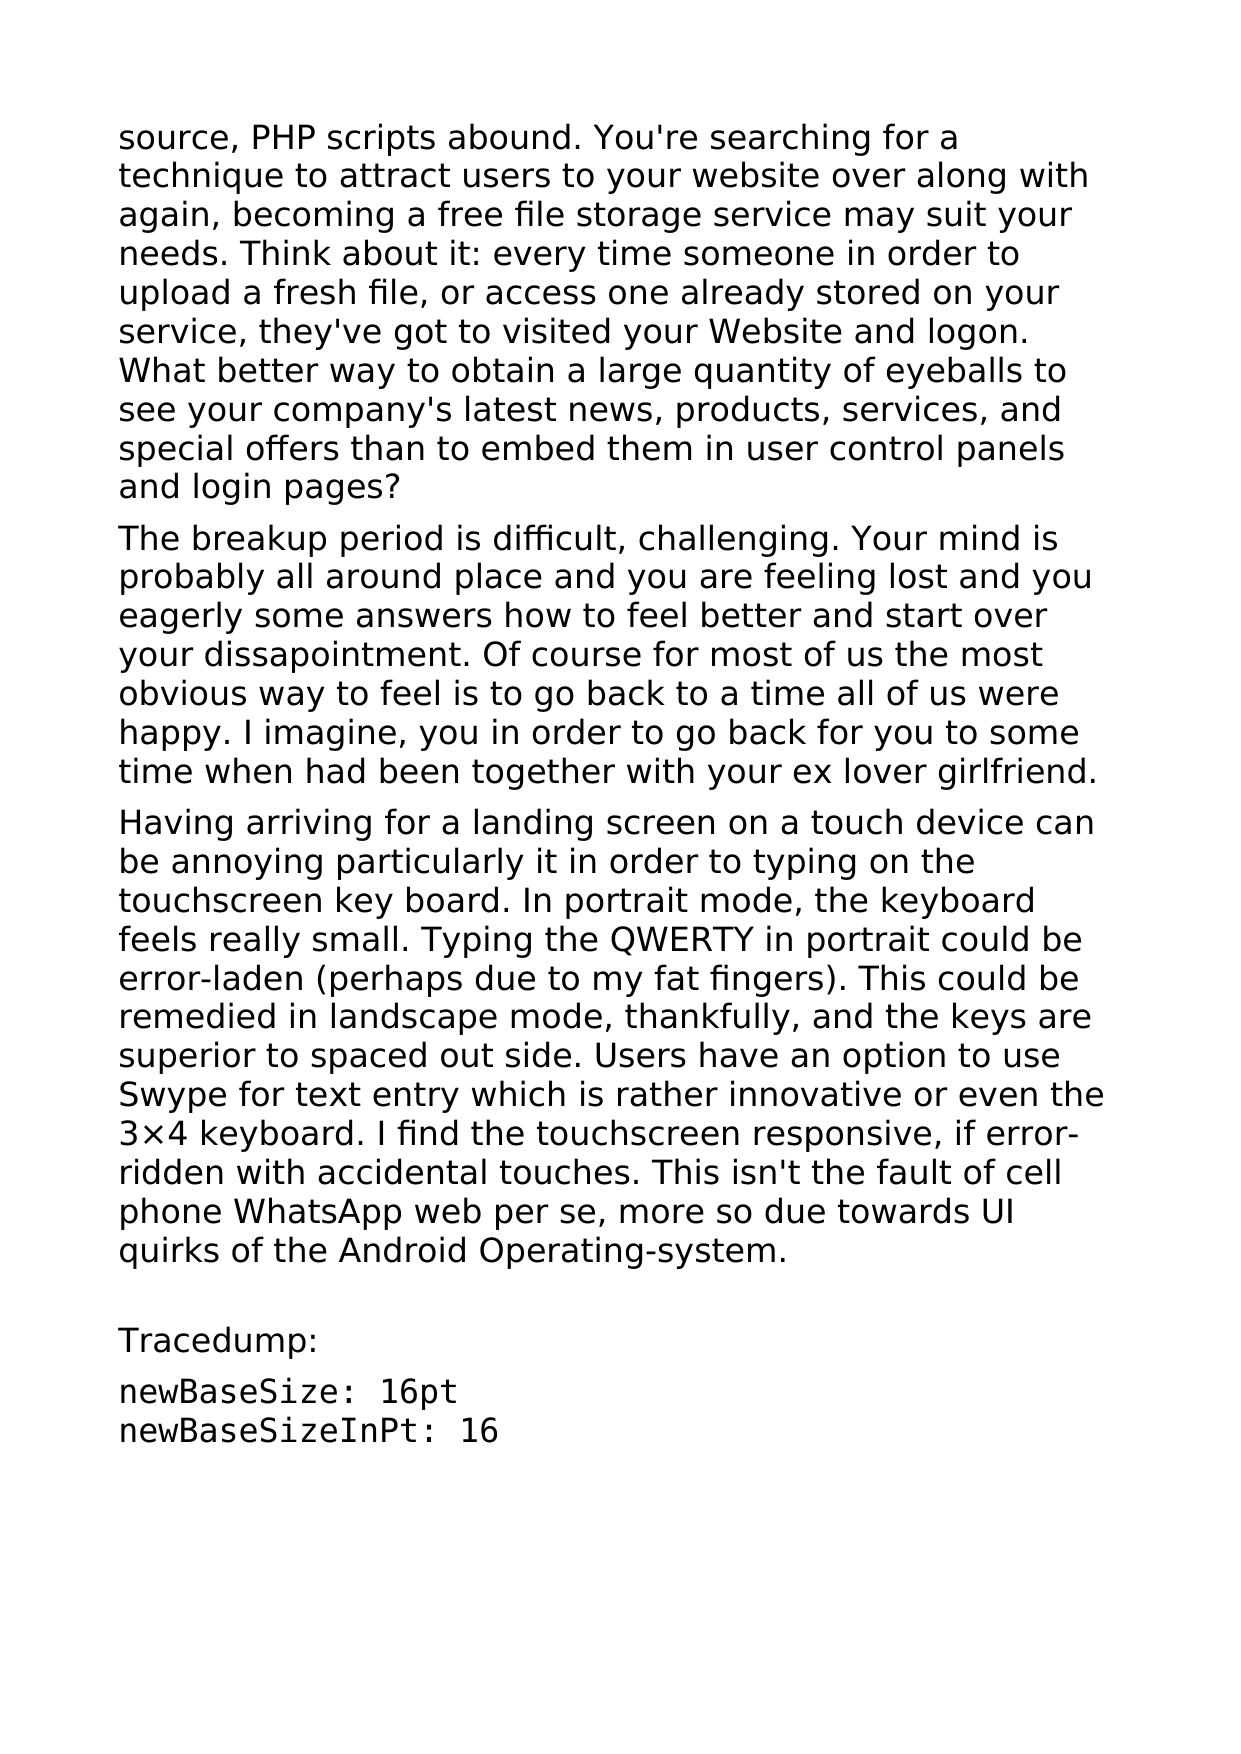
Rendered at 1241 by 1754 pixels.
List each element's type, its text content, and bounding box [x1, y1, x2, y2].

text newBaseSize: 16pt newBaseSizeInPt: 16 [118, 1373, 1122, 1450]
text Tracedump: [118, 1282, 1122, 1360]
text source, PHP scripts abound. You're searching for a technique to attract users to your website over along with again, becoming a free file storage service may suit your needs. Think about it: every time someone in order to upload a fresh file, or access one already stored on your service, they've got to visited your Website and logon. What better way to obtain a large quantity of eyeballs to see your company's latest news, products, services, and special offers than to embed them in user control panels and login pages? [118, 118, 1122, 507]
text The breakup period is difficult, challenging. Your mind is probably all around place and you are feeling lost and you eagerly some answers how to feel better and start over your dissapointment. Of course for most of us the most obvious way to feel is to go back to a time all of us were happy. I imagine, you in order to go back for you to some time when had been together with your ex lover girlfriend. [118, 519, 1122, 791]
text Having arriving for a landing screen on a touch device can be annoying particularly it in order to typing on the touchscreen key board. In portrait mode, the keyboard feels really small. Typing the QWERTY in portrait could be error-laden (perhaps due to my fat fingers). This could be remedied in landscape mode, thankfully, and the keys are superior to spaced out side. Users have an option to use Swype for text entry which is rather innovative or even the 3×4 keyboard. I find the touchscreen responsive, if error-ridden with accidental touches. This isn't the fault of cell phone WhatsApp web per se, more so due towards UI quirks of the Android Operating-system. [118, 804, 1122, 1270]
